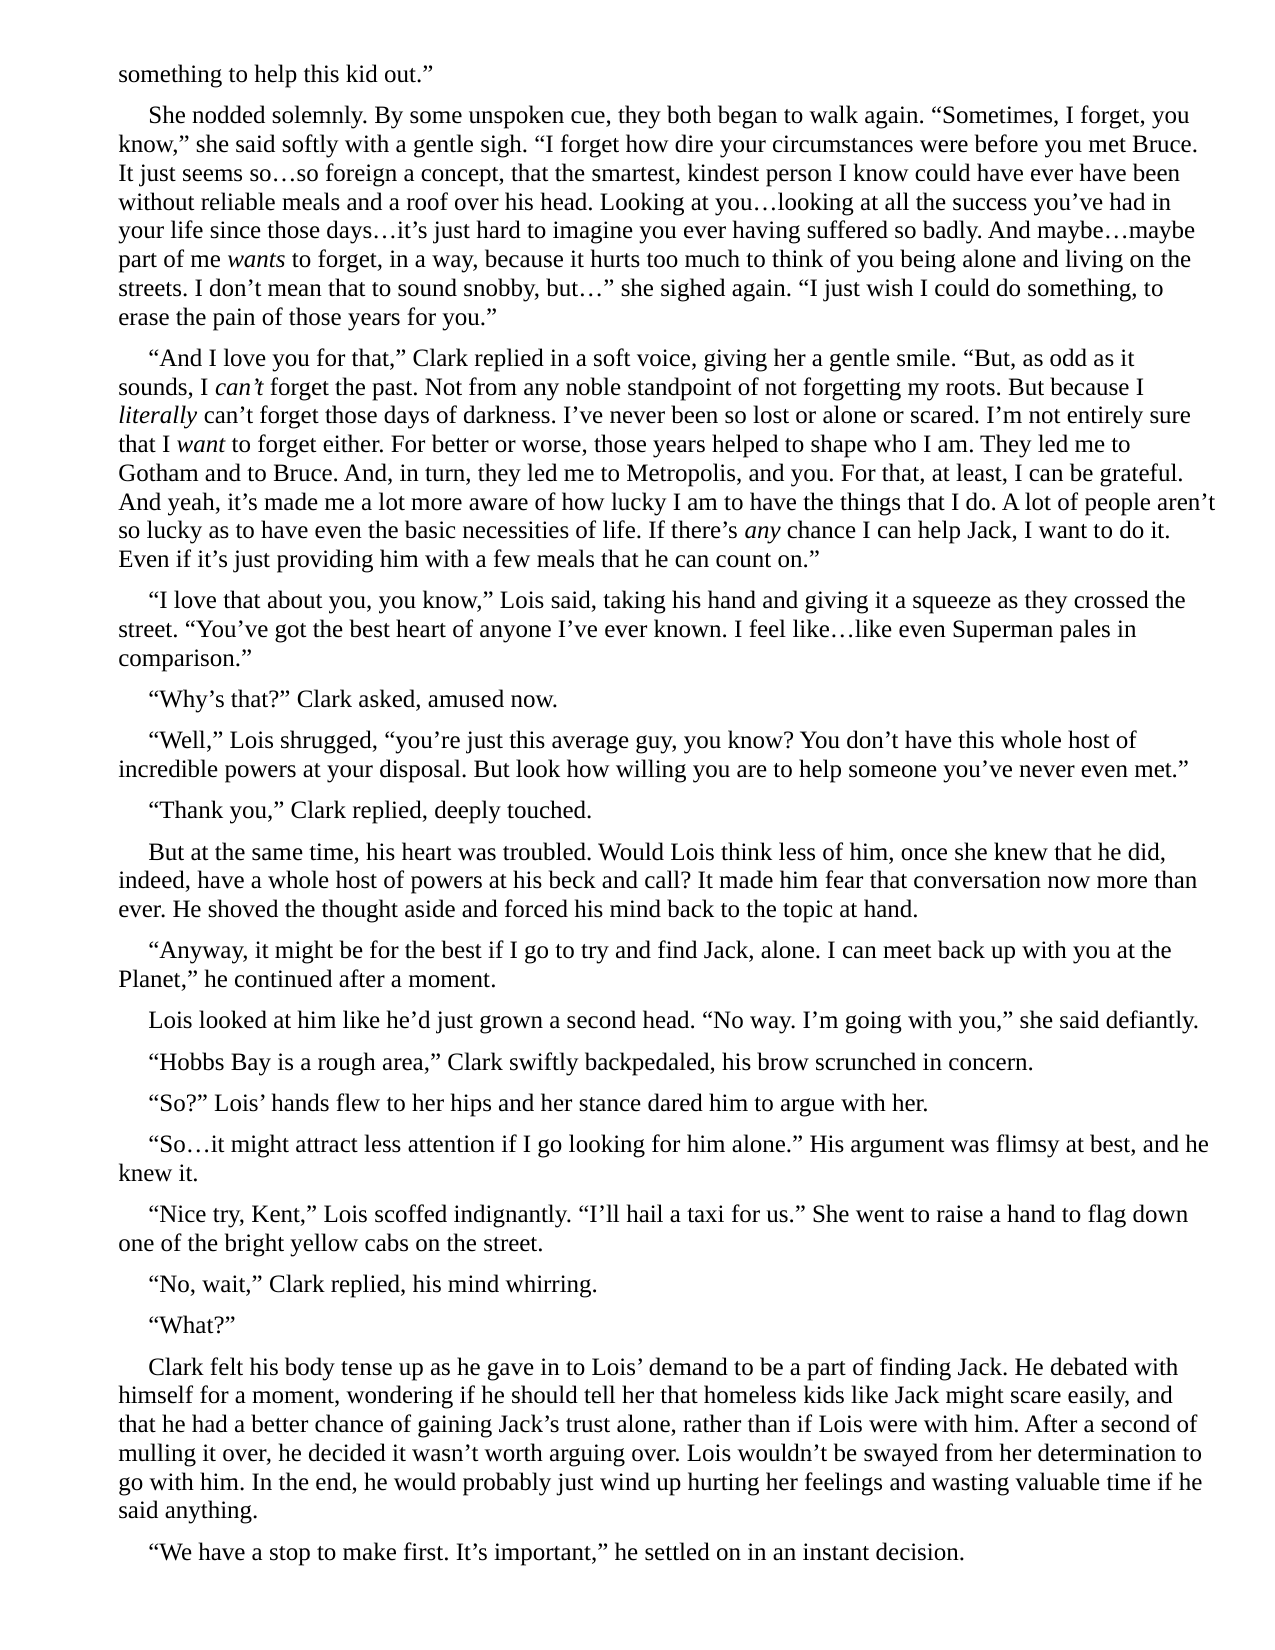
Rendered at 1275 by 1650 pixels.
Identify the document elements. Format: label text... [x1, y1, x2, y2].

text “Why’s that?” Clark asked, amused now. [118, 684, 1216, 713]
text “And I love you for that,” Clark replied in a soft voice, giving her a gentle smile. “But, as odd as it sounds, I can’t forget the past. Not from any noble standpoint of not forgetting my roots. But because I literally can’t forget those days of darkness. I’ve never been so lost or alone or scared. I’m not entirely sure that I want to forget either. For better or worse, those years helped to shape who I am. They led me to Gotham and to Bruce. And, in turn, they led me to Metropolis, and you. For that, at least, I can be grateful. And yeah, it’s made me a lot more aware of how lucky I am to have the things that I do. A lot of people aren’t so lucky as to have even the basic necessities of life. If there’s any chance I can help Jack, I want to do it. Even if it’s just providing him with a few meals that he can count on.” [118, 343, 1216, 573]
text “No, wait,” Clark replied, his mind whirring. [118, 1269, 1216, 1298]
text “Well,” Lois shrugged, “you’re just this average guy, you know? You don’t have this whole host of incredible powers at your disposal. But look how willing you are to help someone you’ve never even met.” [118, 725, 1216, 783]
text something to help this kid out.” [118, 59, 1216, 88]
text “Hobbs Bay is a rough area,” Clark swiftly backpedaled, his brow scrunched in concern. [118, 1047, 1216, 1075]
text “Anyway, it might be for the best if I go to try and find Jack, alone. I can meet back up with you at the Planet,” he continued after a moment. [118, 935, 1216, 993]
text “What?” [118, 1310, 1216, 1339]
text “Thank you,” Clark replied, deeply touched. [118, 795, 1216, 824]
text “So?” Lois’ hands flew to her hips and her stance dared him to argue with her. [118, 1088, 1216, 1117]
text “We have a stop to make first. It’s important,” he settled on in an instant decision. [118, 1537, 1216, 1565]
text Clark felt his body tense up as he gave in to Lois’ demand to be a part of finding Jack. He debated with himself for a moment, wondering if he should tell her that homeless kids like Jack might scare easily, and that he had a better chance of gaining Jack’s trust alone, rather than if Lois were with him. After a second of mulling it over, he decided it wasn’t worth arguing over. Lois wouldn’t be swayed from her determination to go with him. In the end, he would probably just wind up hurting her feelings and wasting valuable time if he said anything. [118, 1352, 1216, 1524]
text But at the same time, his heart was troubled. Would Lois think less of him, once she knew that he did, indeed, have a whole host of powers at his beck and call? It made him fear that conversation now more than ever. He shoved the thought aside and forced his mind back to the topic at hand. [118, 837, 1216, 923]
text Lois looked at him like he’d just grown a second head. “No way. I’m going with you,” she said defiantly. [118, 1005, 1216, 1034]
text “Nice try, Kent,” Lois scoffed indignantly. “I’ll hail a taxi for us.” She went to raise a hand to flag down one of the bright yellow cabs on the street. [118, 1199, 1216, 1257]
text She nodded solemnly. By some unspoken cue, they both began to walk again. “Sometimes, I forget, you know,” she said softly with a gentle sigh. “I forget how dire your circumstances were before you met Bruce. It just seems so…so foreign a concept, that the smartest, kindest person I know could have ever have been without reliable meals and a roof over his head. Looking at you…looking at all the success you’ve had in your life since those days…it’s just hard to imagine you ever having suffered so badly. And maybe…maybe part of me wants to forget, in a way, because it hurts too much to think of you being alone and living on the streets. I don’t mean that to sound snobby, but…” she sighed again. “I just wish I could do something, to erase the pain of those years for you.” [118, 100, 1216, 330]
text “I love that about you, you know,” Lois said, taking his hand and giving it a squeeze as they crossed the street. “You’ve got the best heart of anyone I’ve ever known. I feel like…like even Superman pales in comparison.” [118, 585, 1216, 672]
text “So…it might attract less attention if I go looking for him alone.” His argument was flimsy at best, and he knew it. [118, 1129, 1216, 1187]
